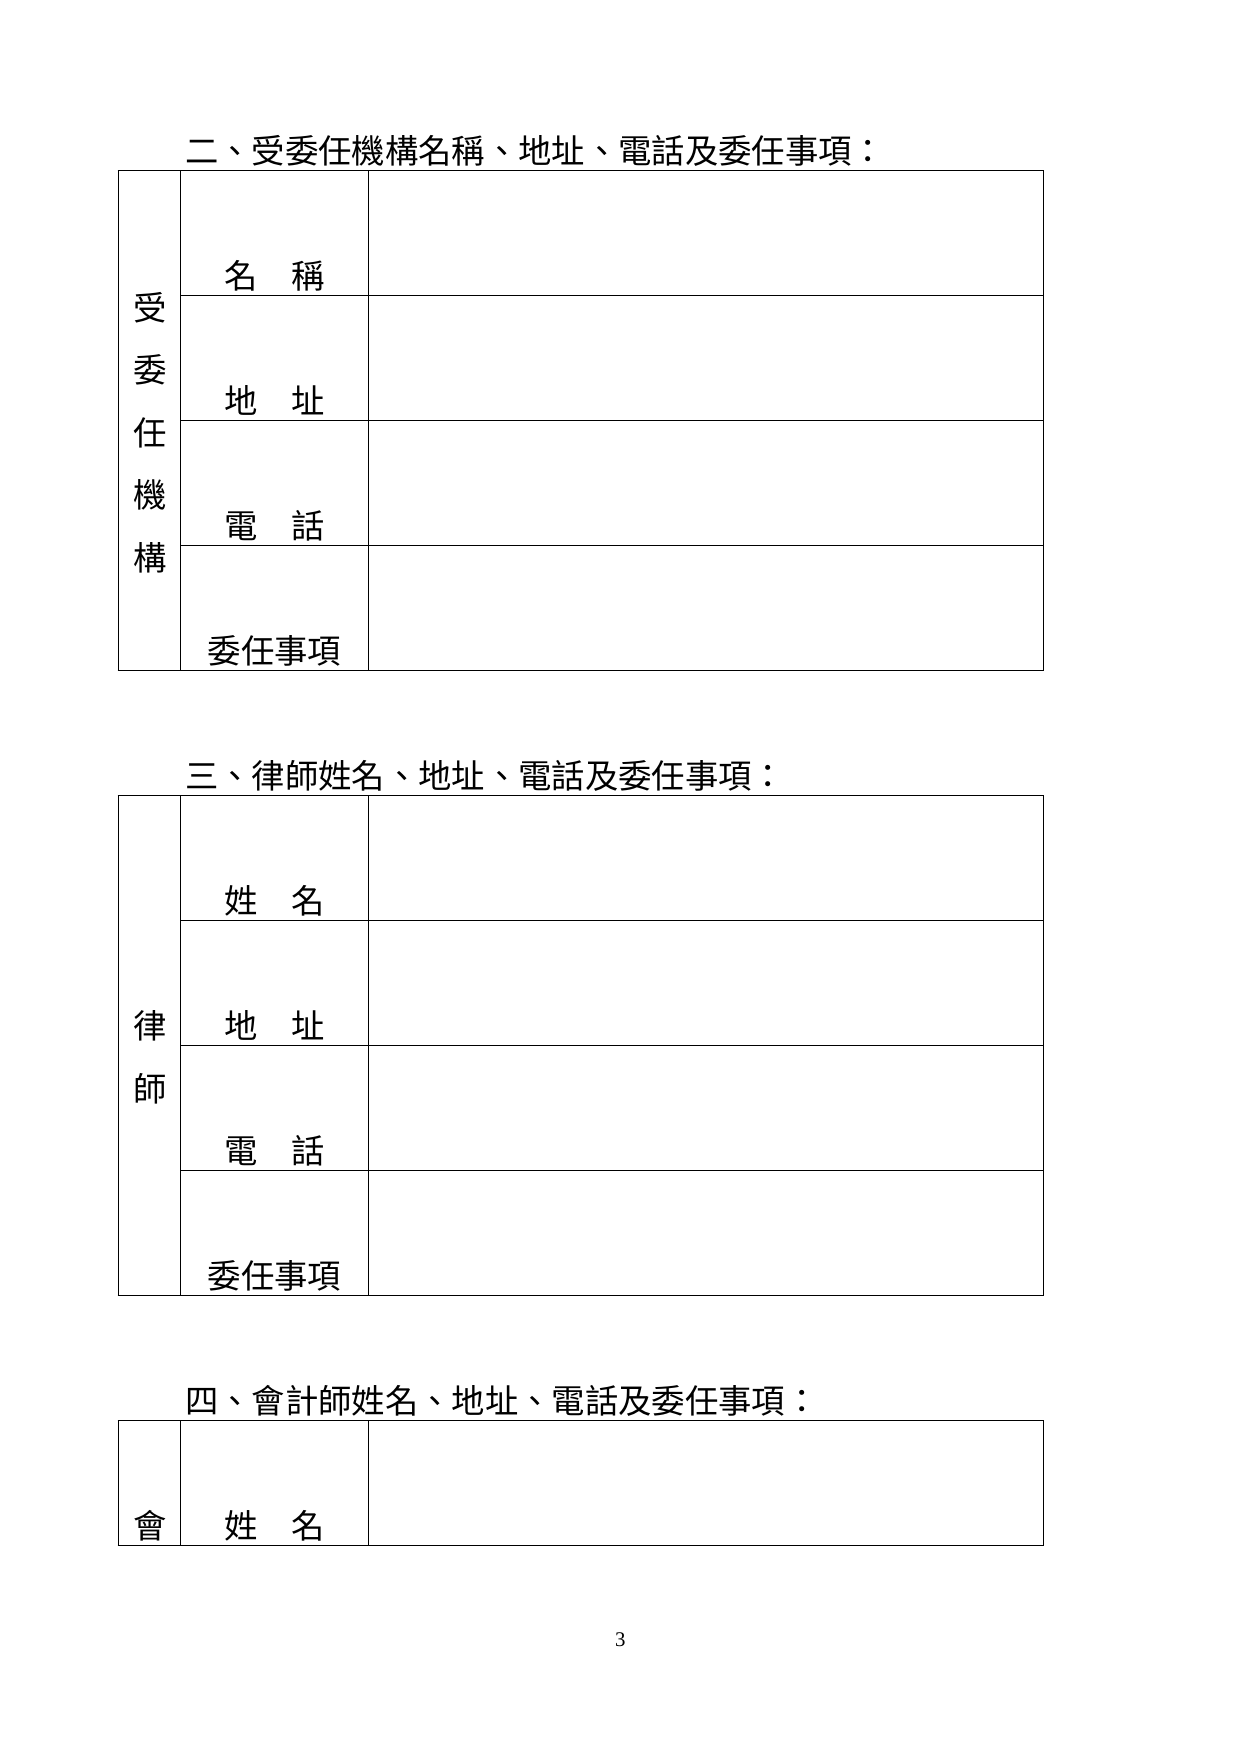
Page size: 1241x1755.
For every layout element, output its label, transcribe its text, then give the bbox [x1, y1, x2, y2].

text 四、會計師姓名、地址、電話及委任事項： [185, 1358, 1122, 1420]
table_cell [369, 546, 1043, 670]
table_header 姓 名 [181, 1421, 368, 1545]
table_cell 電 話 [181, 421, 368, 545]
table_cell 委任事項 [181, 546, 368, 670]
table_header [369, 171, 1043, 295]
table_cell [369, 921, 1043, 1045]
table_header [369, 796, 1043, 920]
table_header 會 [119, 1421, 180, 1545]
table_cell 電 話 [181, 1046, 368, 1170]
table_cell [369, 296, 1043, 420]
table_header 律師 [119, 796, 180, 1295]
table_cell [369, 1046, 1043, 1170]
table_cell 地 址 [181, 921, 368, 1045]
table_header 名 稱 [181, 171, 368, 295]
text 三、律師姓名、地址、電話及委任事項： [185, 733, 1122, 795]
table_header 姓 名 [181, 796, 368, 920]
text 二、受委任機構名稱、地址、電話及委任事項： [185, 108, 1122, 170]
table_cell 委任事項 [181, 1171, 368, 1295]
table_cell 地 址 [181, 296, 368, 420]
table_cell [369, 421, 1043, 545]
table_header [369, 1421, 1043, 1545]
table_cell [369, 1171, 1043, 1295]
table_header 受委任機構 [119, 171, 180, 670]
